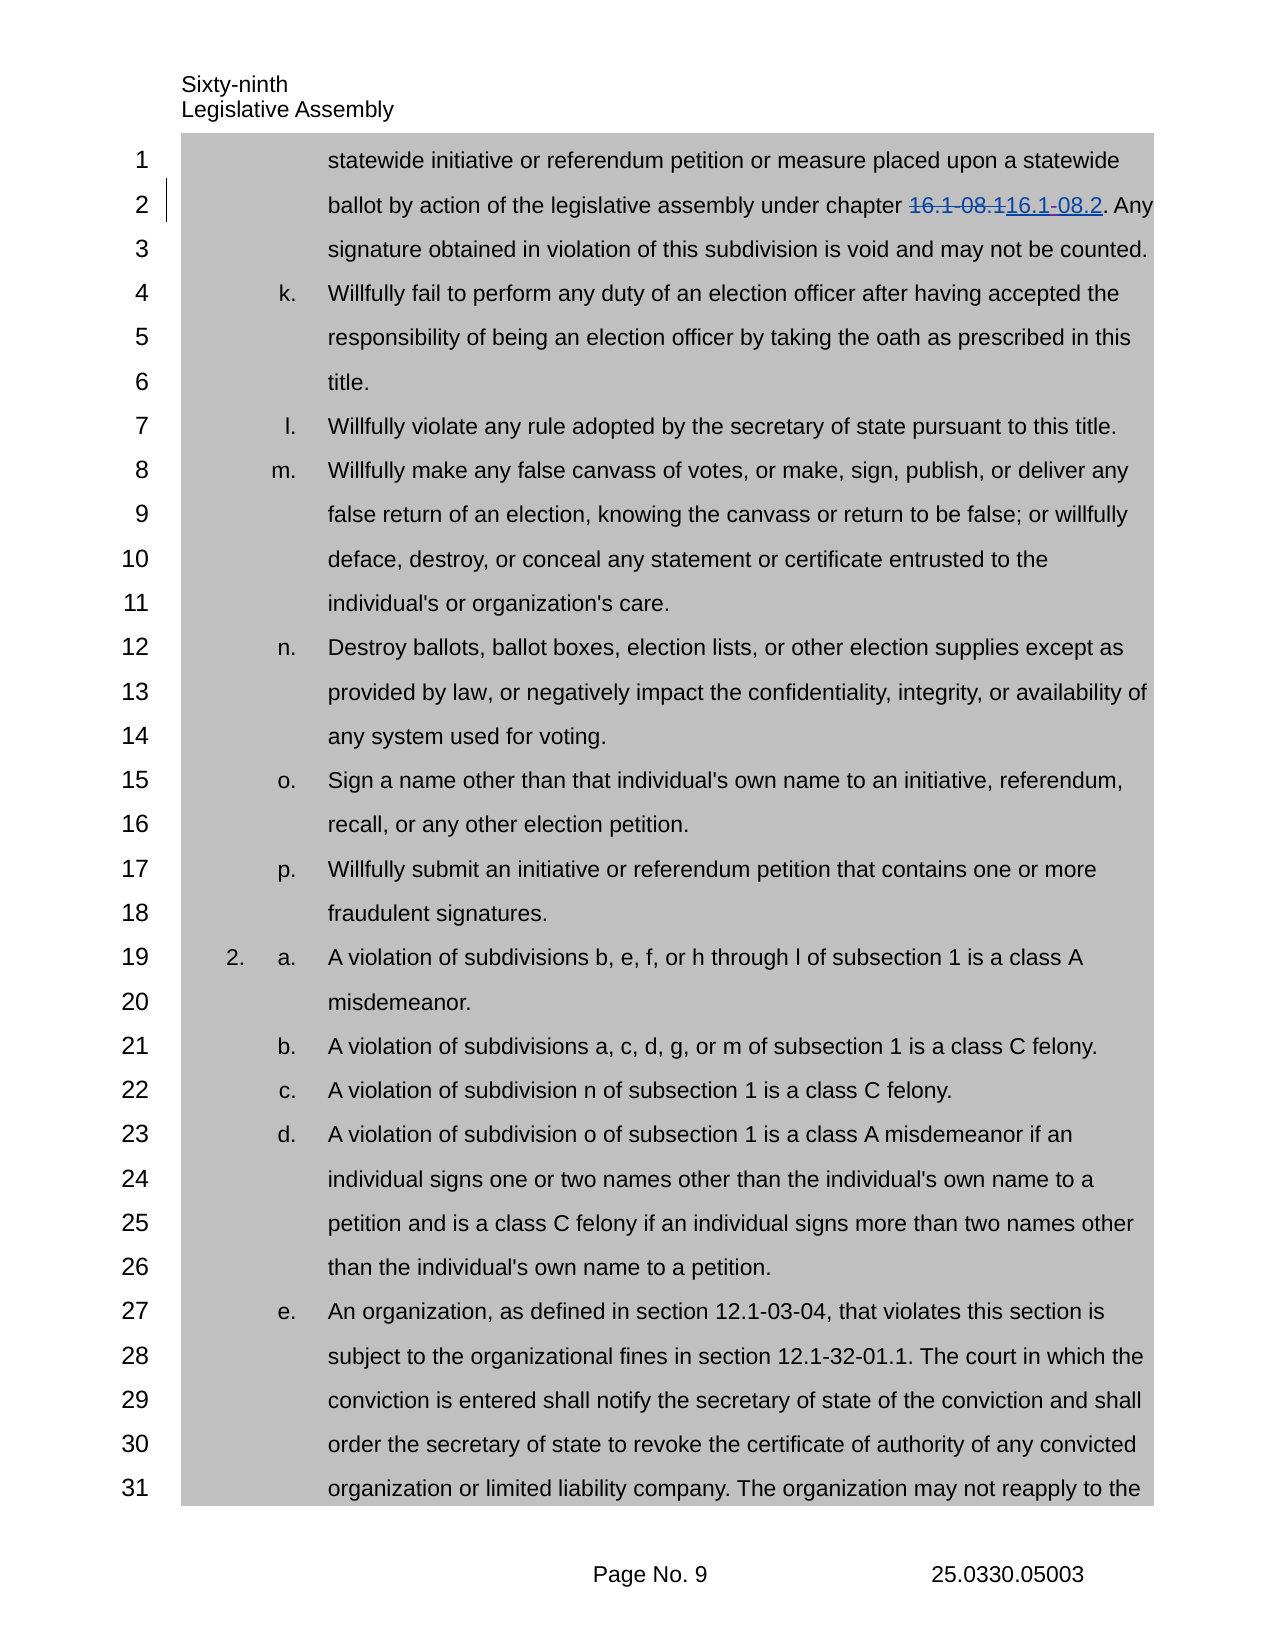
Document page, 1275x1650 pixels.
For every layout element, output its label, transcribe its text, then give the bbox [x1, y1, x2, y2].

text e. An organization, as defined in section 12.1‑03‑04, that violates this section is subject to the organizational fines in section 12.1‑32‑01.1. The court in which the conviction is entered shall notify the secretary of state of the conviction and shall order the secretary of state to revoke the certificate of authority of any convicted organization or limited liability company. The organization may not reapply to the [181, 1284, 1154, 1506]
text 2. a. A violation of subdivisions b, e, f, or h through l of subsection 1 is a class A misdemeanor. [181, 930, 1154, 1019]
text c. A violation of subdivision n of subsection 1 is a class C felony. [181, 1063, 1154, 1107]
text l. Willfully violate any rule adopted by the secretary of state pursuant to this title. [181, 399, 1154, 443]
text o. Sign a name other than that individual's own name to an initiative, referendum, recall, or any other election petition. [181, 753, 1154, 842]
text k. Willfully fail to perform any duty of an election officer after having accepted the responsibility of being an election officer by taking the oath as prescribed in this title. [181, 266, 1154, 399]
text m. Willfully make any false canvass of votes, or make, sign, publish, or deliver any false return of an election, knowing the canvass or return to be false; or willfully deface, destroy, or conceal any statement or certificate entrusted to the individual's or organization's care. [181, 443, 1154, 620]
text b. A violation of subdivisions a, c, d, g, or m of subsection 1 is a class C felony. [181, 1019, 1154, 1063]
text n. Destroy ballots, ballot boxes, election lists, or other election supplies except as provided by law, or negatively impact the confidentiality, integrity, or availability of any system used for voting. [181, 620, 1154, 753]
text d. A violation of subdivision o of subsection 1 is a class A misdemeanor if an individual signs one or two names other than the individual's own name to a petition and is a class C felony if an individual signs more than two names other than the individual's own name to a petition. [181, 1107, 1154, 1284]
text statewide initiative or referendum petition or measure placed upon a statewide ballot by action of the legislative assembly under chapter 16.1‑08.2. Any signature obtained in violation of this subdivision is void and may not be counted. [181, 133, 1154, 266]
text p. Willfully submit an initiative or referendum petition that contains one or more fraudulent signatures. [181, 842, 1154, 930]
